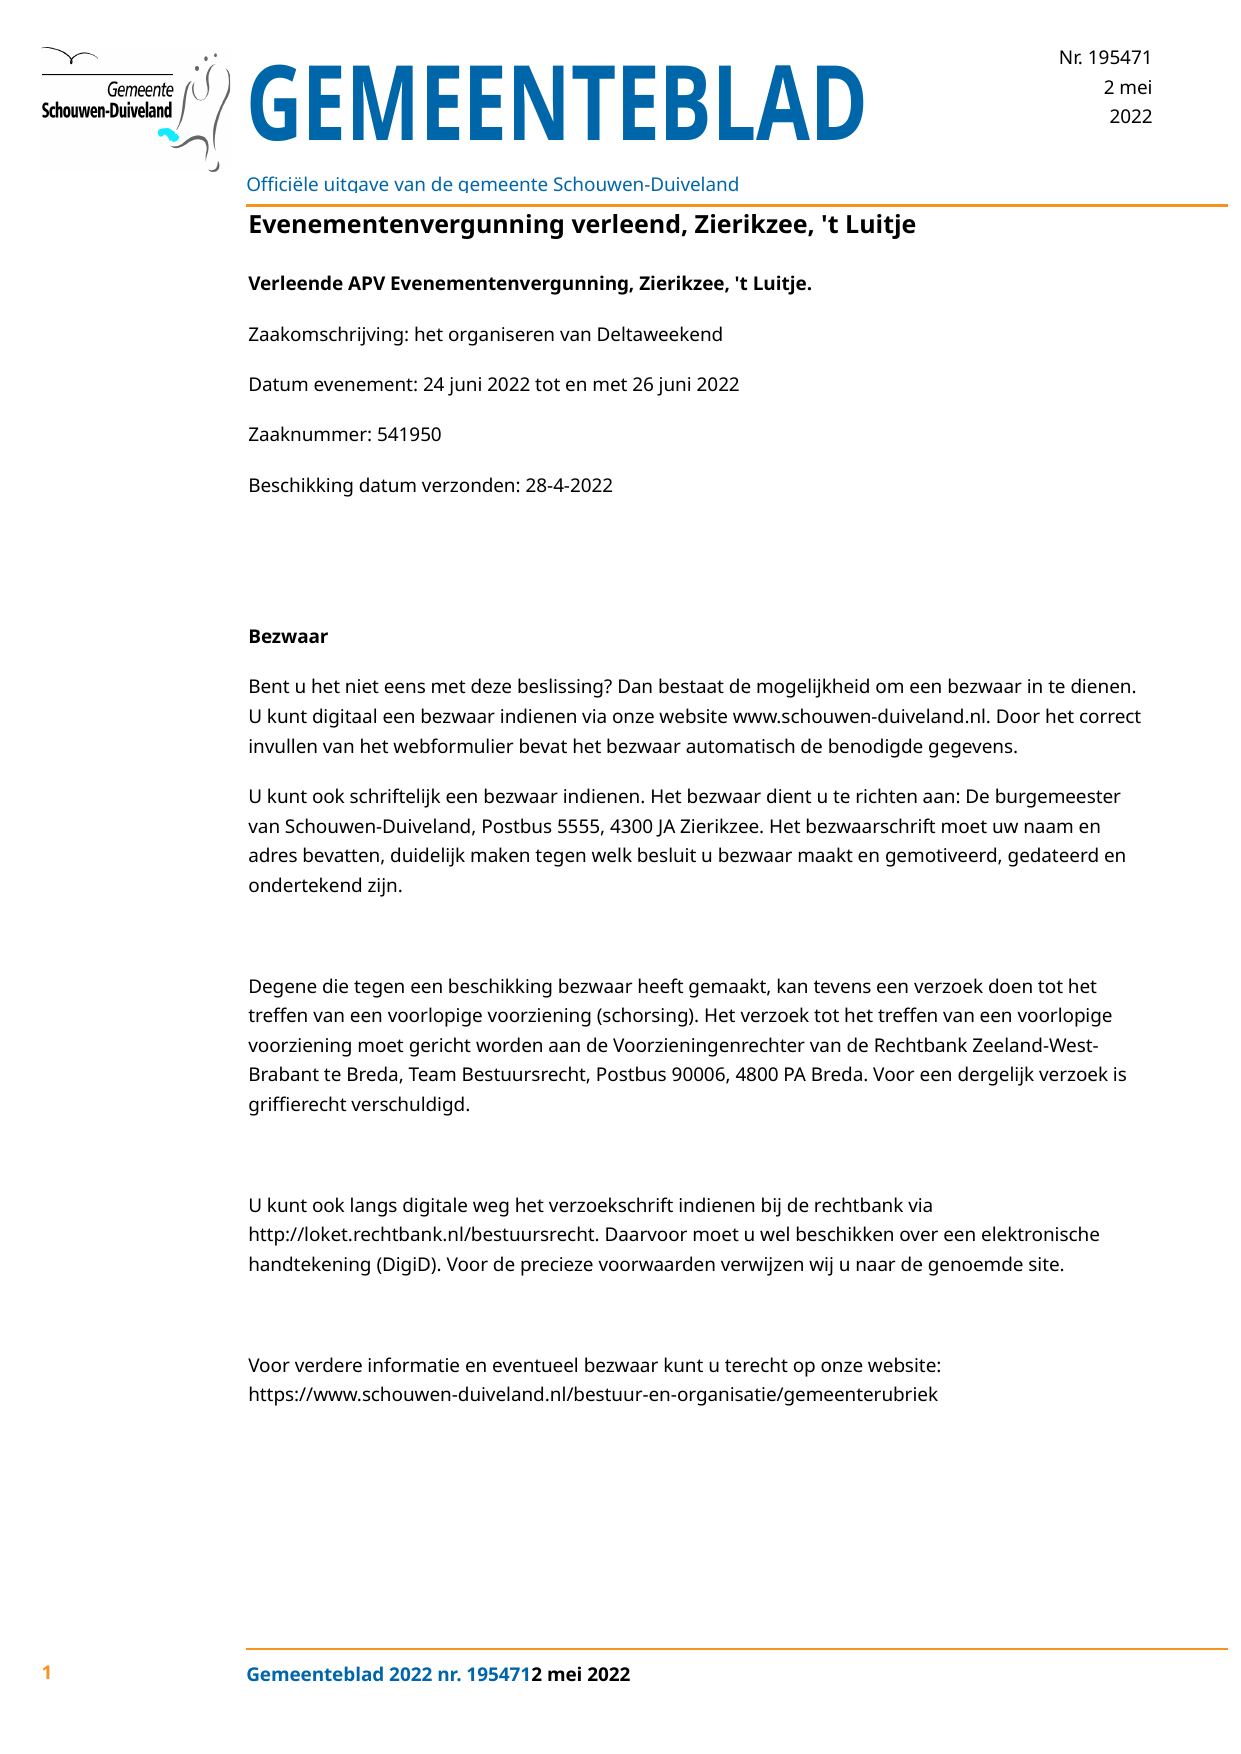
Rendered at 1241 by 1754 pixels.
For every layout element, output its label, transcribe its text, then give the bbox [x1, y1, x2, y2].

text Zaakomschrijving: het organiseren van Deltaweekend [248, 321, 1152, 346]
text Bent u het niet eens met deze beslissing? Dan bestaat de mogelijkheid om een bezwaar in te dienen. U kunt digitaal een bezwaar indienen via onze website www.schouwen-duiveland.nl. Door het correct invullen van het webformulier bevat het bezwaar automatisch de benodigde gegevens. [248, 674, 1152, 758]
text Degene die tegen een beschikking bezwaar heeft gemaakt, kan tevens een verzoek doen tot het treffen van een voorlopige voorziening (schorsing). Het verzoek tot het treffen van een voorlopige voorziening moet gericht worden aan de Voorzieningenrechter van de Rechtbank Zeeland-West-Brabant te Breda, Team Bestuursrecht, Postbus 90006, 4800 PA Breda. Voor een dergelijk verzoek is griffierecht verschuldigd. [248, 973, 1152, 1117]
text Zaaknummer: 541950 [248, 422, 1152, 447]
text Bezwaar [248, 623, 1152, 649]
text Voor verdere informatie en eventueel bezwaar kunt u terecht op onze website: https://www.schouwen-duiveland.nl/bestuur-en-organisatie/gemeenterubriek [248, 1352, 1152, 1407]
picture [41, 47, 231, 172]
text Evenementenvergunning verleend, Zierikzee, 't Luitje [248, 207, 1152, 241]
text Beschikking datum verzonden: 28-4-2022 [248, 472, 1152, 498]
text U kunt ook langs digitale weg het verzoekschrift indienen bij de rechtbank via http://loket.rechtbank.nl/bestuursrecht. Daarvoor moet u wel beschikken over een elektronische handtekening (DigiD). Voor de precieze voorwaarden verwijzen wij u naar de genoemde site. [248, 1192, 1152, 1277]
text Datum evenement: 24 juni 2022 tot en met 26 juni 2022 [248, 371, 1152, 397]
text Verleende APV Evenementenvergunning, Zierikzee, 't Luitje. [248, 270, 1152, 296]
text U kunt ook schriftelijk een bezwaar indienen. Het bezwaar dient u te richten aan: De burgemeester van Schouwen-Duiveland, Postbus 5555, 4300 JA Zierikzee. Het bezwaarschrift moet uw naam en adres bevatten, duidelijk maken tegen welk besluit u bezwaar maakt en gemotiveerd, gedateerd en ondertekend zijn. [248, 783, 1152, 898]
